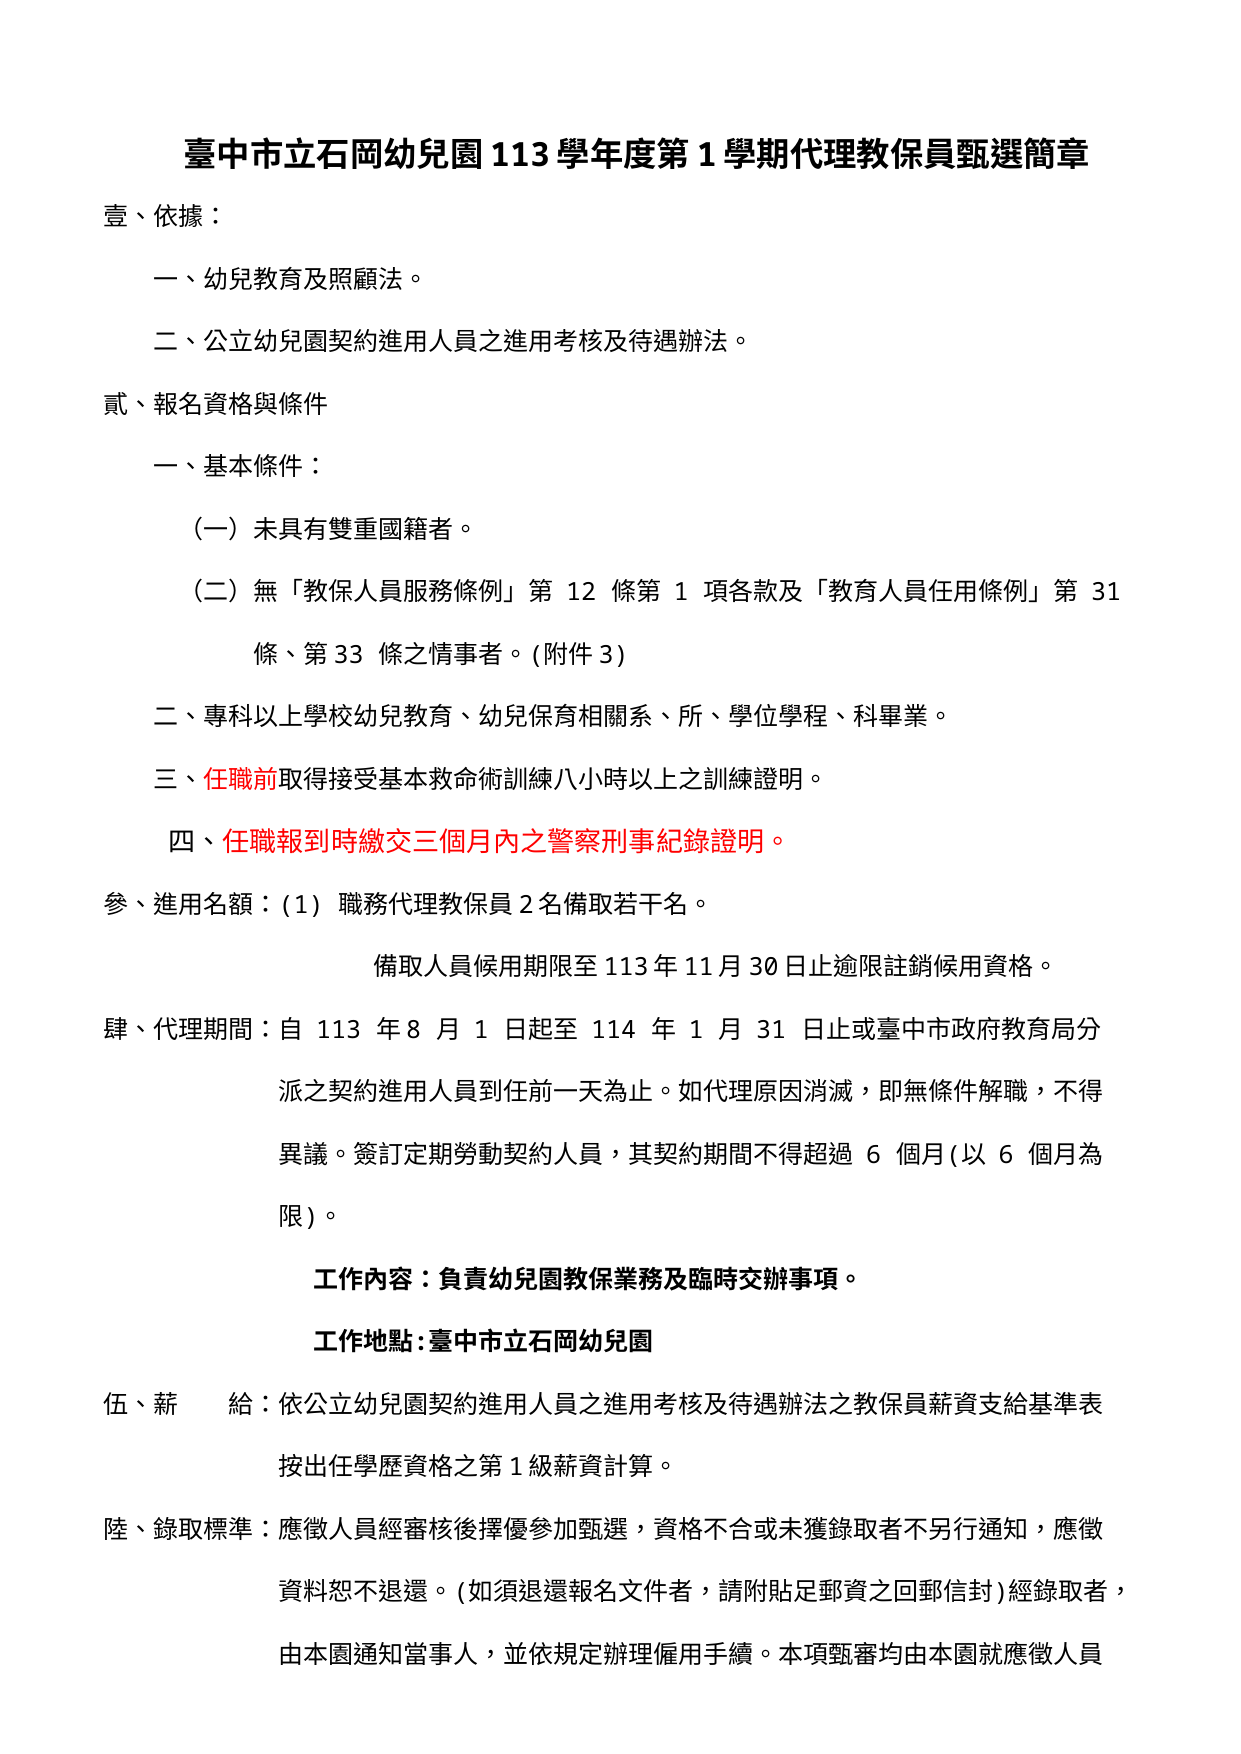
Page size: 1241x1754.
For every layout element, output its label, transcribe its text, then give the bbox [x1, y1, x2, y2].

text 工作地點:臺中市立石岡幼兒園 [103, 1298, 1122, 1361]
text 二、公立幼兒園契約進用人員之進用考核及待遇辦法。 [103, 298, 1122, 361]
text （二）無「教保人員服務條例」第 12 條第 1 項各款及「教育人員任用條例」第 31 條、第33 條之情事者。(附件3) [178, 548, 1122, 673]
text 臺中市立石岡幼兒園113學年度第1學期代理教保員甄選簡章 [103, 111, 1122, 173]
text 伍、薪 給：依公立幼兒園契約進用人員之進用考核及待遇辦法之教保員薪資支給基準表按出任學歷資格之第1級薪資計算。 [103, 1361, 1122, 1486]
text 貳、報名資格與條件 [103, 361, 1122, 423]
text 一、基本條件： [103, 423, 1122, 486]
text 二、專科以上學校幼兒教育、幼兒保育相關系、所、學位學程、科畢業。 [153, 673, 1122, 736]
text 四、任職報到時繳交三個月內之警察刑事紀錄證明。 [103, 798, 1122, 861]
text 備取人員候用期限至113年11月30日止逾限註銷候用資格。 [103, 923, 1122, 986]
text 壹、依據： [103, 173, 1122, 236]
text （一）未具有雙重國籍者。 [178, 486, 1122, 548]
text 參、進用名額：(1) 職務代理教保員2名備取若干名。 [103, 861, 1122, 923]
text 工作內容：負責幼兒園教保業務及臨時交辦事項。 [103, 1236, 1122, 1298]
text 三、任職前取得接受基本救命術訓練八小時以上之訓練證明。 [103, 736, 1122, 798]
text 一、幼兒教育及照顧法。 [103, 236, 1122, 298]
text 肆、代理期間：自 113 年8 月 1 日起至 114 年 1 月 31 日止或臺中市政府教育局分派之契約進用人員到任前一天為止。如代理原因消滅，即無條件解職，不得異議。簽訂定期勞動契約人員，其契約期間不得超過 6 個月(以 6 個月為限)。 [103, 986, 1122, 1236]
text 陸、錄取標準：應徵人員經審核後擇優參加甄選，資格不合或未獲錄取者不另行通知，應徵資料恕不退還。(如須退還報名文件者，請附貼足郵資之回郵信封)經錄取者，由本園通知當事人，並依規定辦理僱用手續。本項甄審均由本園就應徵人員中擇優遞補，惟應徵人員均不適當時，本園得予從缺。 [103, 1486, 1122, 1673]
